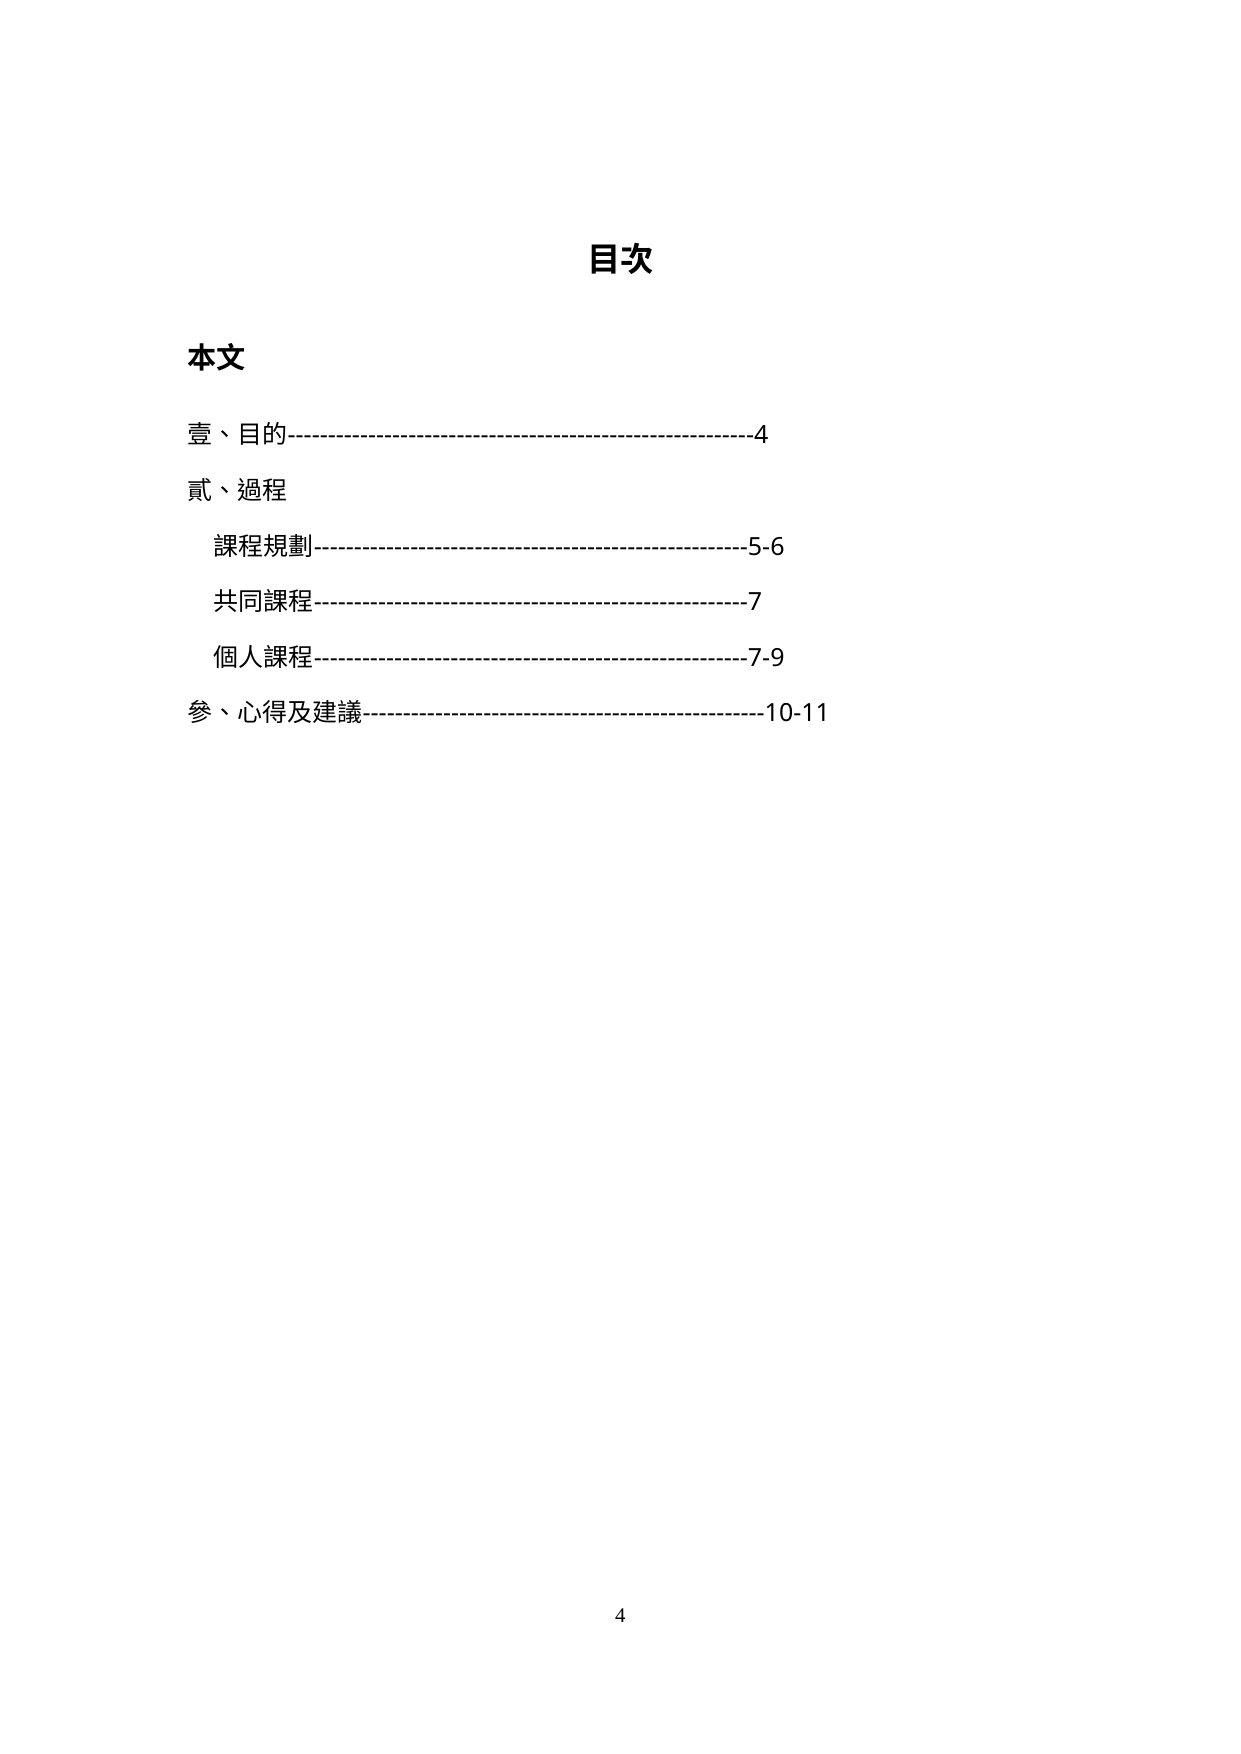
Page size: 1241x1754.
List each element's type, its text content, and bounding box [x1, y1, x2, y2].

text 貳、過程 [187, 470, 1053, 507]
text 壹、目的----------------------------------------------------------4 [187, 414, 1053, 452]
text 共同課程------------------------------------------------------7 [187, 581, 1053, 618]
text 參、心得及建議--------------------------------------------------10-11 [187, 692, 1053, 730]
text 本文 [187, 318, 1053, 393]
text 目次 [187, 219, 1053, 294]
text 個人課程------------------------------------------------------7-9 [187, 637, 1053, 674]
text 課程規劃------------------------------------------------------5-6 [187, 525, 1053, 563]
